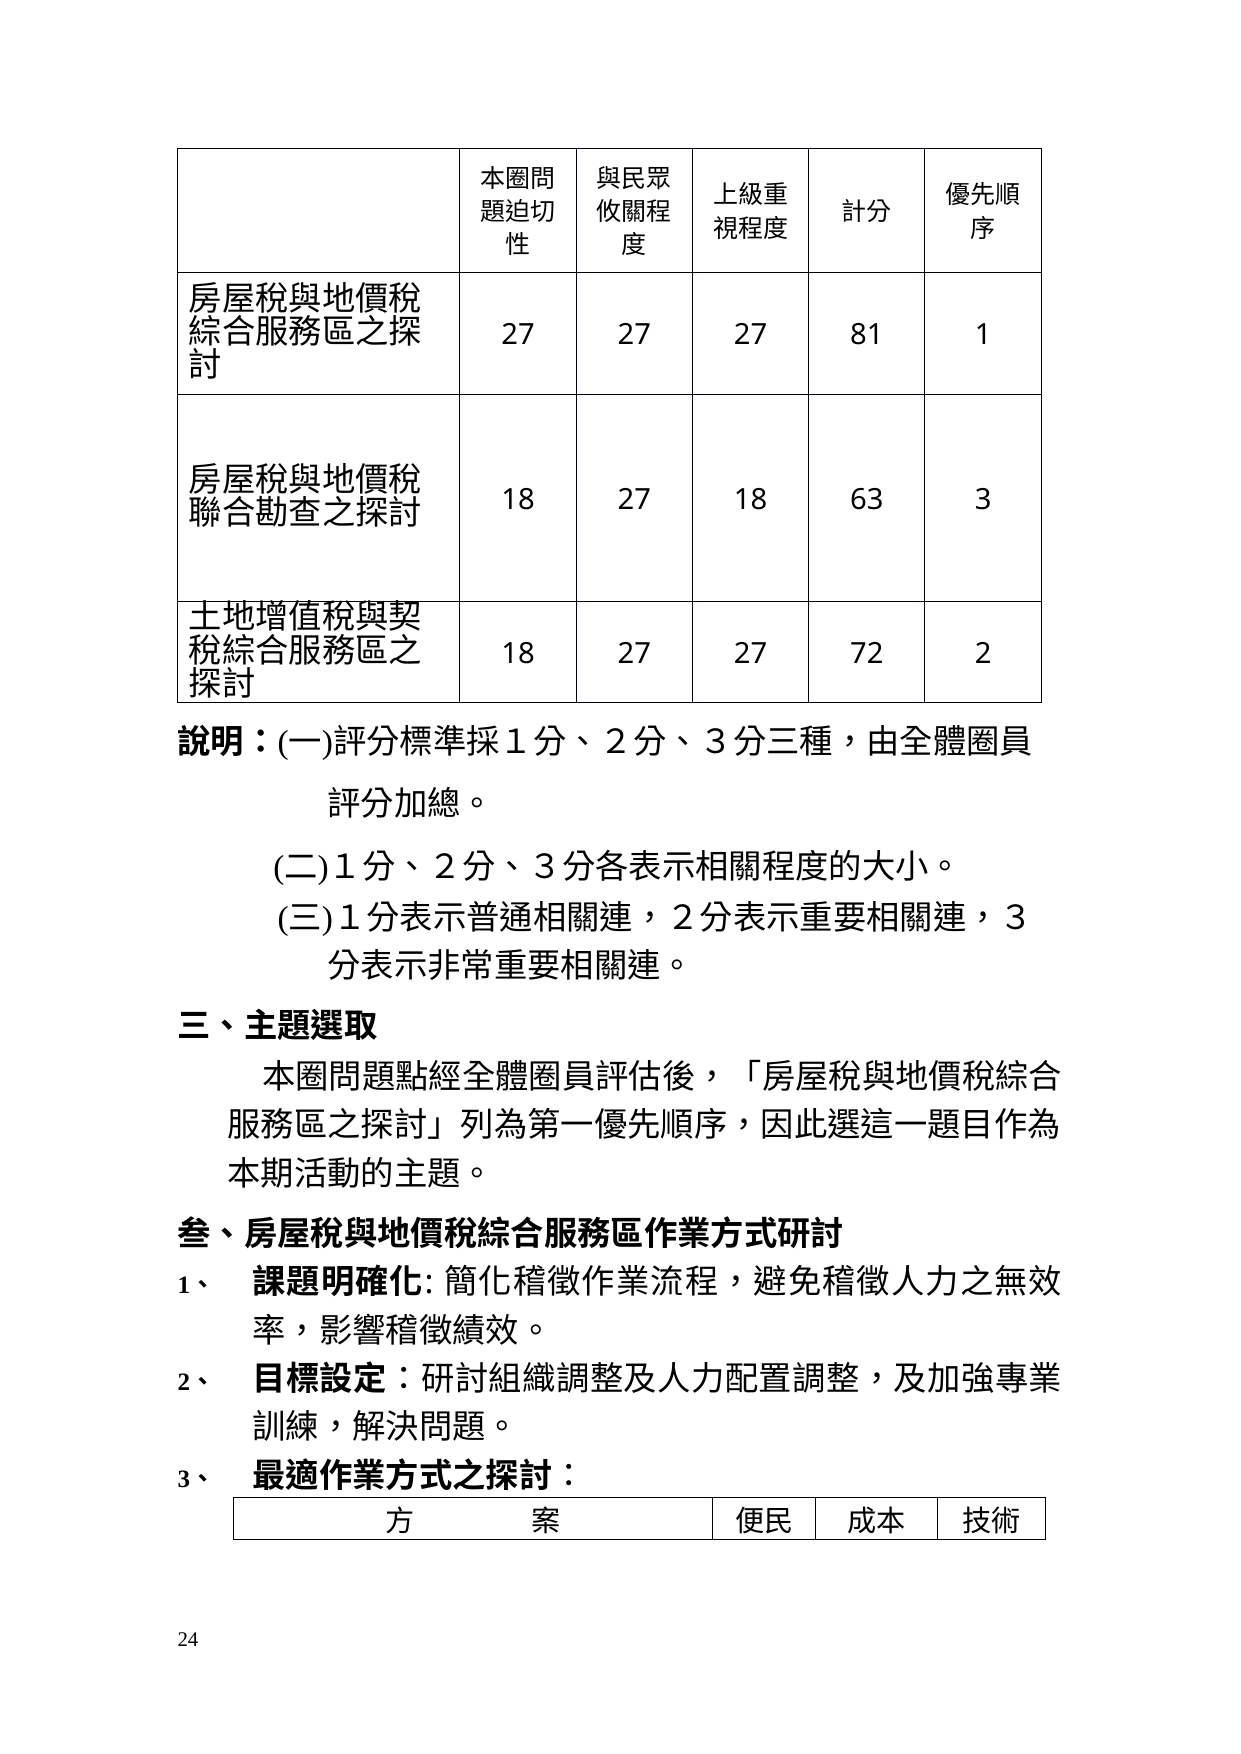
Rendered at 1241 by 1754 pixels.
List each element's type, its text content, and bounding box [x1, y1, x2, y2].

text (二)１分、２分、３分各表示相關程度的大小。 [190, 828, 1063, 891]
table_cell 18 [693, 395, 808, 601]
table_cell 房屋稅與地價稅聯合勘查之探討 [178, 395, 459, 601]
table_cell 81 [809, 273, 924, 394]
text 三、主題選取 [177, 987, 1063, 1049]
text 叁、房屋稅與地價稅綜合服務區作業方式研討 [177, 1207, 1063, 1255]
table_header 計分 [809, 149, 924, 272]
table_header 優先順序 [925, 149, 1041, 272]
table_header 與民眾攸關程度 [577, 149, 692, 272]
table_cell 63 [809, 395, 924, 601]
list 課題明確化: 簡化稽徵作業流程，避免稽徵人力之無效率，影響稽徵績效。 [177, 1255, 1063, 1352]
table_cell 27 [460, 273, 576, 394]
table_cell 27 [577, 273, 692, 394]
list 目標設定：研討組織調整及人力配置調整，及加強專業訓練，解決問題。 [177, 1352, 1063, 1448]
table_header 便民 [713, 1498, 815, 1539]
table_cell 3 [925, 395, 1041, 601]
table_cell 2 [925, 602, 1041, 702]
table_cell 房屋稅與地價稅綜合服務區之探討 [178, 273, 459, 394]
text (三)１分表示普通相關連，２分表示重要相關連，３分表示非常重要相關連。 [277, 891, 1063, 987]
table_cell 土地增值稅與契稅綜合服務區之探討 [178, 602, 459, 702]
text 說明：(一)評分標準採１分、２分、３分三種，由全體圈員評分加總。 [177, 703, 1063, 828]
table_header 成本 [816, 1498, 937, 1539]
table_cell 27 [577, 602, 692, 702]
table_header [178, 149, 459, 272]
text 本圈問題點經全體圈員評估後，「房屋稅與地價稅綜合服務區之探討」列為第一優先順序，因此選這一題目作為本期活動的主題。 [227, 1049, 1063, 1194]
table_cell 72 [809, 602, 924, 702]
table_header 方 案 [234, 1498, 712, 1539]
table_header 上級重視程度 [693, 149, 808, 272]
table_cell 27 [693, 273, 808, 394]
table_header 技術 [938, 1498, 1045, 1539]
table_cell 27 [577, 395, 692, 601]
table_cell 18 [460, 395, 576, 601]
table_cell 1 [925, 273, 1041, 394]
table_cell 27 [693, 602, 808, 702]
table_header 本圈問題迫切性 [460, 149, 576, 272]
table_cell 18 [460, 602, 576, 702]
list 最適作業方式之探討： [177, 1448, 1063, 1497]
